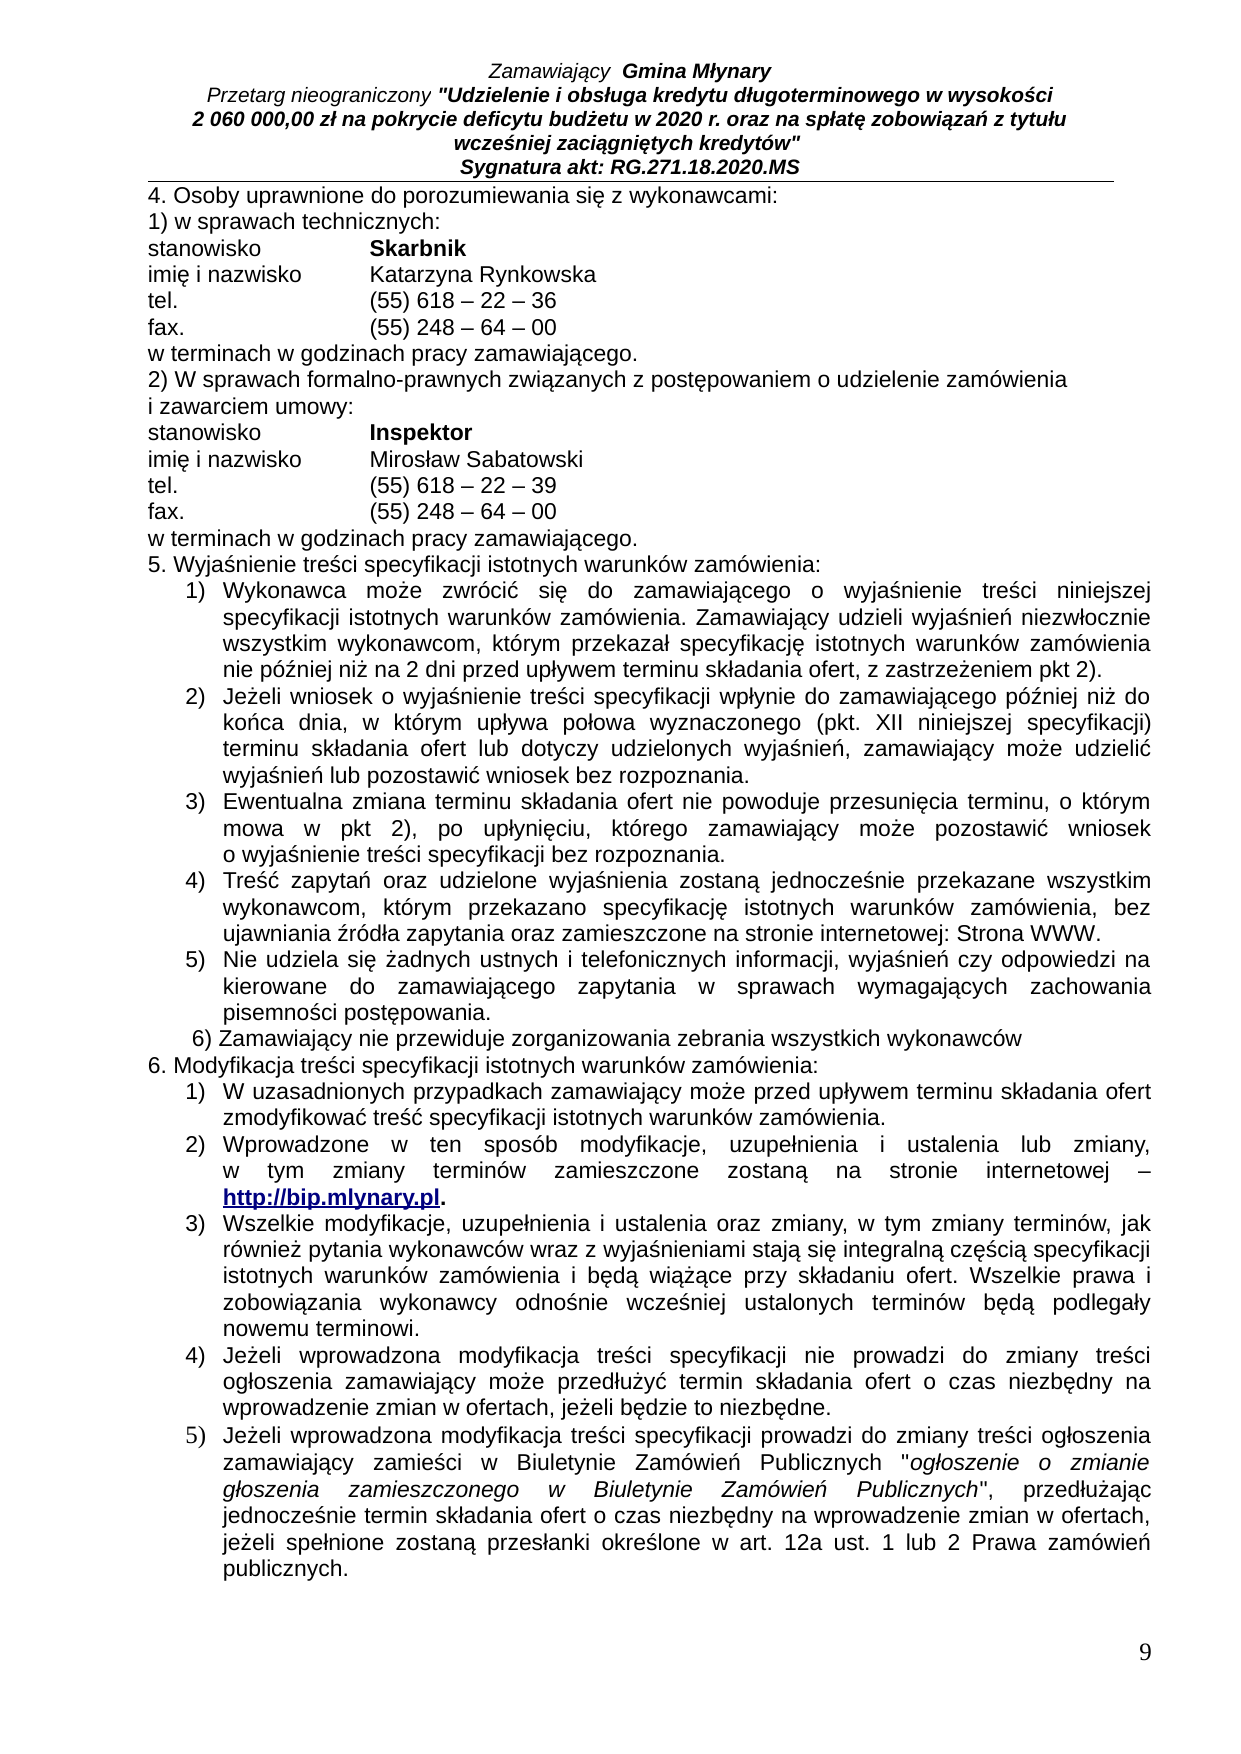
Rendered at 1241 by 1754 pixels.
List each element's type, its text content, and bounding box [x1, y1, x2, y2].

text 2) Wprowadzone w ten sposób modyfikacje, uzupełnienia i ustalenia lub zmiany, w tym zmiany terminów zamieszczone zostaną na stronie internetowej – http://bip.mlynary.pl. [185, 1131, 1152, 1210]
text 3) Wszelkie modyfikacje, uzupełnienia i ustalenia oraz zmiany, w tym zmiany terminów, jak również pytania wykonawców wraz z wyjaśnieniami stają się integralną częścią specyfikacji istotnych warunków zamówienia i będą wiążące przy składaniu ofert. Wszelkie prawa i zobowiązania wykonawcy odnośnie wcześniej ustalonych terminów będą podlegały nowemu terminowi. [185, 1210, 1152, 1342]
text 4) Jeżeli wprowadzona modyfikacja treści specyfikacji nie prowadzi do zmiany treści ogłoszenia zamawiający może przedłużyć termin składania ofert o czas niezbędny na wprowadzenie zmian w ofertach, jeżeli będzie to niezbędne. [185, 1342, 1152, 1421]
text 4. Osoby uprawnione do porozumiewania się z wykonawcami: [148, 182, 1152, 208]
text 5) Nie udziela się żadnych ustnych i telefonicznych informacji, wyjaśnień czy odpowiedzi na kierowane do zamawiającego zapytania w sprawach wymagających zachowania pisemności postępowania. [185, 946, 1152, 1025]
text 2) Jeżeli wniosek o wyjaśnienie treści specyfikacji wpłynie do zamawiającego później niż do końca dnia, w którym upływa połowa wyznaczonego (pkt. XII niniejszej specyfikacji) terminu składania ofert lub dotyczy udzielonych wyjaśnień, zamawiający może udzielić wyjaśnień lub pozostawić wniosek bez rozpoznania. [185, 683, 1152, 788]
text 6. Modyfikacja treści specyfikacji istotnych warunków zamówienia: [148, 1052, 1152, 1078]
text 1) W uzasadnionych przypadkach zamawiający może przed upływem terminu składania ofert zmodyfikować treść specyfikacji istotnych warunków zamówienia. [185, 1078, 1152, 1131]
text 1) Wykonawca może zwrócić się do zamawiającego o wyjaśnienie treści niniejszej specyfikacji istotnych warunków zamówienia. Zamawiający udzieli wyjaśnień niezwłocznie wszystkim wykonawcom, którym przekazał specyfikację istotnych warunków zamówienia nie później niż na 2 dni przed upływem terminu składania ofert, z zastrzeżeniem pkt 2). [185, 577, 1152, 683]
text imię i nazwisko Katarzyna Rynkowska [148, 261, 1152, 287]
text stanowisko Skarbnik [148, 235, 1152, 261]
text 6) Zamawiający nie przewiduje zorganizowania zebrania wszystkich wykonawców [148, 1025, 1152, 1052]
text tel. (55) 618 – 22 – 36 [148, 287, 1152, 314]
text stanowisko Inspektor [148, 419, 1152, 446]
text 2) W sprawach formalno-prawnych związanych z postępowaniem o udzielenie zamówienia [148, 366, 1152, 393]
text fax. (55) 248 – 64 – 00 [148, 498, 1152, 524]
text 3) Ewentualna zmiana terminu składania ofert nie powoduje przesunięcia terminu, o którym mowa w pkt 2), po upłynięciu, którego zamawiający może pozostawić wniosek o wyjaśnienie treści specyfikacji bez rozpoznania. [185, 788, 1152, 867]
text i zawarciem umowy: [148, 393, 1152, 419]
text w terminach w godzinach pracy zamawiającego. [148, 524, 1152, 551]
text 1) w sprawach technicznych: [148, 208, 1152, 235]
text 4) Treść zapytań oraz udzielone wyjaśnienia zostaną jednocześnie przekazane wszystkim wykonawcom, którym przekazano specyfikację istotnych warunków zamówienia, bez ujawniania źródła zapytania oraz zamieszczone na stronie internetowej: Strona WWW. [185, 867, 1152, 946]
text imię i nazwisko Mirosław Sabatowski [148, 446, 1152, 472]
text w terminach w godzinach pracy zamawiającego. [148, 340, 1152, 366]
text tel. (55) 618 – 22 – 39 [148, 472, 1152, 498]
text fax. (55) 248 – 64 – 00 [148, 314, 1152, 340]
list Jeżeli wprowadzona modyfikacja treści specyfikacji prowadzi do zmiany treści ogłoszenia zamawiający zamieści w Biuletynie Zamówień Publicznych "ogłoszenie o zmianie głoszenia zamieszczonego w Biuletynie Zamówień Publicznych", przedłużając jednocześnie termin składania ofert o czas niezbędny na wprowadzenie zmian w ofertach, jeżeli spełnione zostaną przesłanki określone w art. 12a ust. 1 lub 2 Prawa zamówień publicznych. [185, 1421, 1152, 1581]
text 5. Wyjaśnienie treści specyfikacji istotnych warunków zamówienia: [148, 551, 1152, 577]
